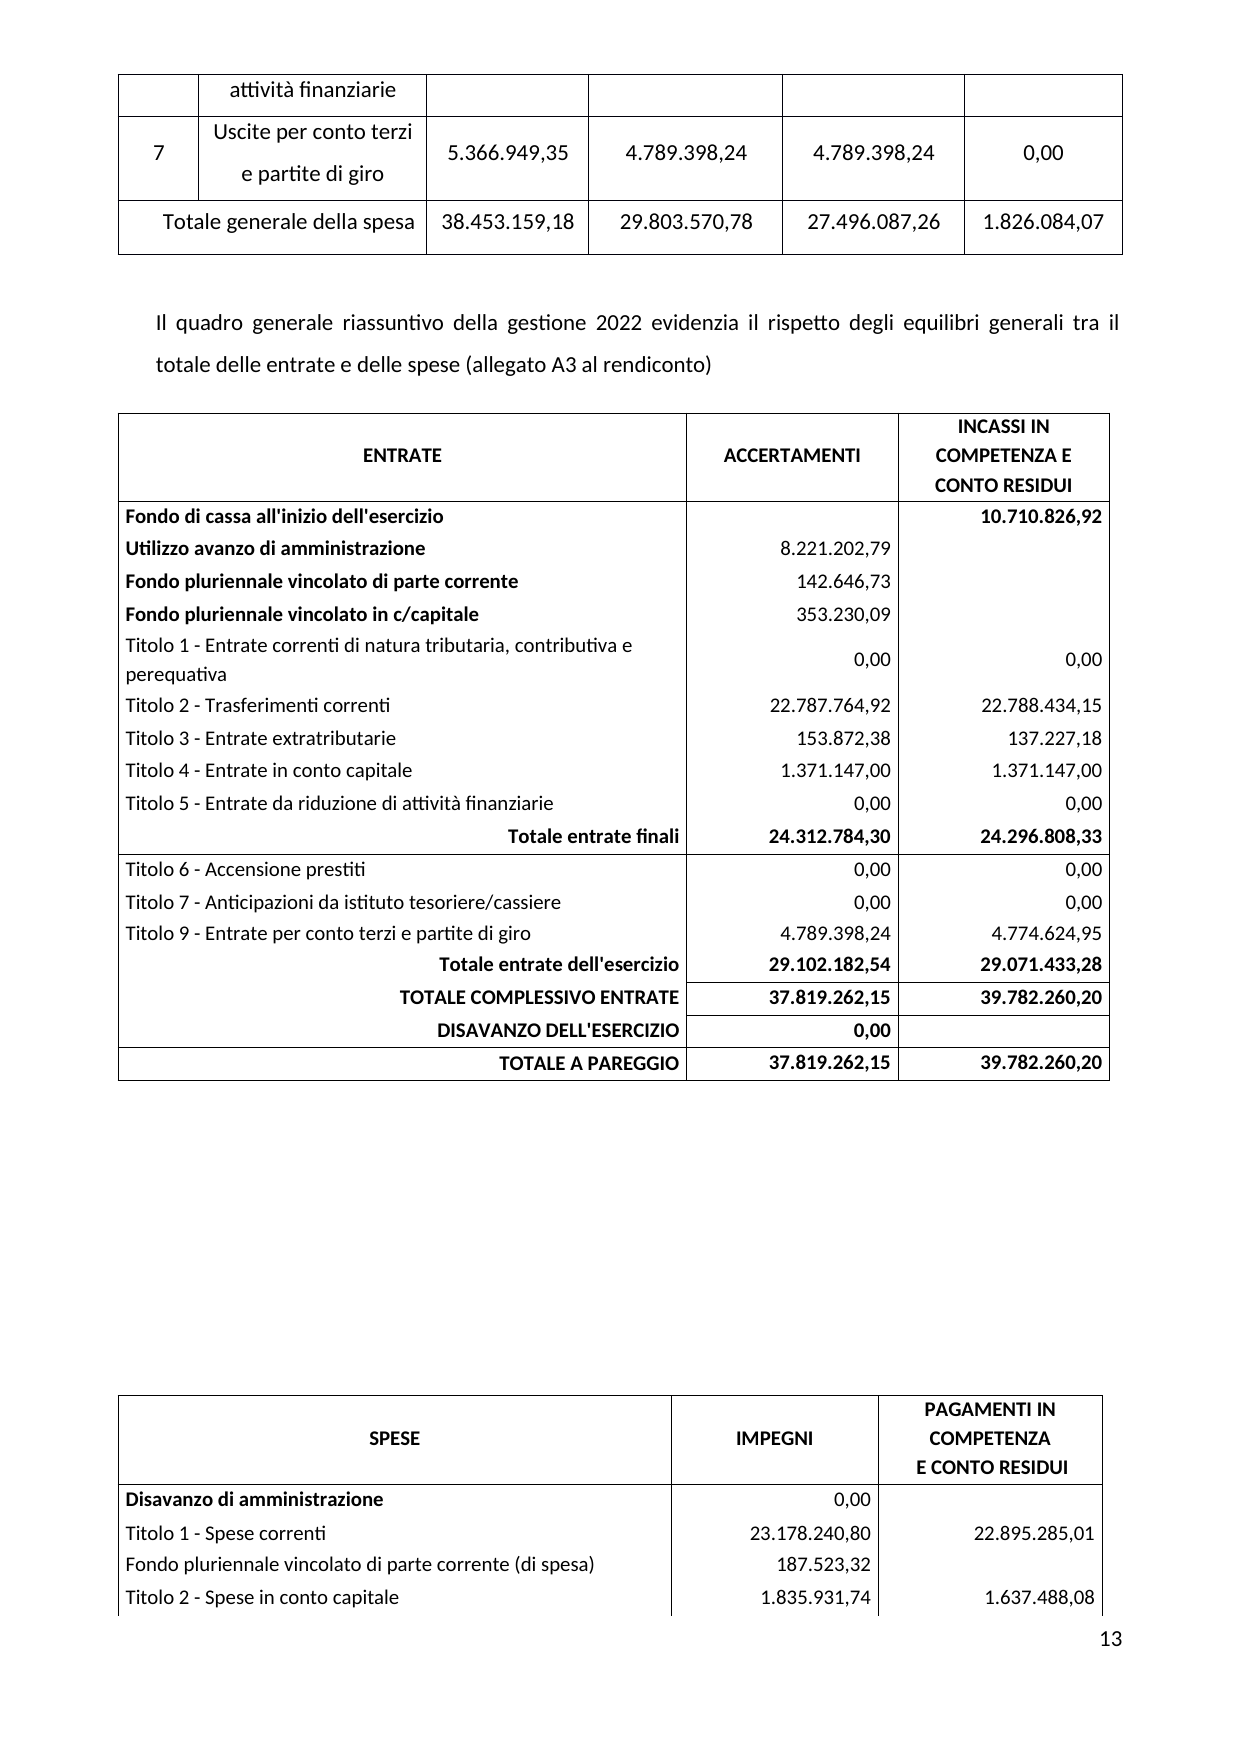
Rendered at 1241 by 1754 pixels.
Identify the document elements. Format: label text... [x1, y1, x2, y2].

table_cell 22.895.285,01 [879, 1517, 1102, 1549]
table_cell 29.102.182,54 [687, 949, 898, 982]
table_cell Fondo pluriennale vincolato in c/capitale [119, 599, 686, 632]
table_cell 37.819.262,15 [687, 1048, 898, 1080]
table_cell Titolo 1 - Entrate correnti di natura tributaria, contributiva e perequativa [119, 632, 686, 690]
table_cell 27.496.087,26 [783, 201, 964, 254]
table_cell 5.366.949,35 [427, 117, 588, 200]
table_cell [899, 566, 1109, 599]
table_cell 1.371.147,00 [687, 756, 898, 789]
table_cell 8.221.202,79 [687, 534, 898, 566]
table_cell 7 [119, 117, 198, 200]
table_cell 23.178.240,80 [672, 1517, 878, 1549]
table_cell 137.227,18 [899, 723, 1109, 756]
table_cell 0,00 [687, 632, 898, 690]
table_cell [589, 75, 782, 116]
table_cell 353.230,09 [687, 599, 898, 632]
table_cell [687, 502, 898, 534]
table_cell TOTALE COMPLESSIVO ENTRATE [119, 982, 686, 1014]
table_cell 0,00 [672, 1485, 878, 1517]
table_cell 4.774.624,95 [899, 920, 1109, 949]
table_cell [879, 1485, 1102, 1517]
table_header PAGAMENTI IN COMPETENZA E CONTO RESIDUI [879, 1396, 1102, 1483]
table_cell 10.710.826,92 [899, 502, 1109, 534]
table_cell attività finanziarie [199, 75, 426, 116]
table_cell Utilizzo avanzo di amministrazione [119, 534, 686, 566]
table_cell Titolo 2 - Spese in conto capitale [119, 1583, 671, 1616]
table_cell 4.789.398,24 [589, 117, 782, 200]
table_cell 29.803.570,78 [589, 201, 782, 254]
table_header ENTRATE [119, 414, 686, 501]
table_cell 22.787.764,92 [687, 690, 898, 723]
table_cell 142.646,73 [687, 566, 898, 599]
table_cell 1.835.931,74 [672, 1583, 878, 1616]
table_cell Uscite per conto terzi e partite di giro [199, 117, 426, 200]
table_cell 38.453.159,18 [427, 201, 588, 254]
table_cell [427, 75, 588, 116]
table_cell 0,00 [687, 1016, 898, 1047]
table_cell 153.872,38 [687, 723, 898, 756]
table_header SPESE [119, 1396, 671, 1483]
table_cell [899, 534, 1109, 566]
table_header ACCERTAMENTI [687, 414, 898, 501]
table_cell Totale entrate dell'esercizio [119, 949, 686, 982]
table_cell [965, 75, 1122, 116]
table_cell 0,00 [687, 789, 898, 821]
table_cell 0,00 [687, 887, 898, 920]
table_cell Totale entrate finali [119, 821, 686, 854]
table_cell Totale generale della spesa [119, 201, 426, 254]
table_cell [119, 75, 198, 116]
table_header INCASSI IN COMPETENZA E CONTO RESIDUI [899, 414, 1109, 501]
table_cell 0,00 [899, 887, 1109, 920]
table_cell 29.071.433,28 [899, 949, 1109, 982]
table_cell Titolo 5 - Entrate da riduzione di attività finanziarie [119, 789, 686, 821]
text Il quadro generale riassuntivo della gestione 2022 evidenzia il rispetto degli equilibri generali tra il totale delle entrate e delle spese (allegato A3 al rendiconto) [156, 308, 1122, 378]
table_cell Titolo 4 - Entrate in conto capitale [119, 756, 686, 789]
table_cell 0,00 [899, 855, 1109, 887]
table_cell [783, 75, 964, 116]
table_cell 0,00 [899, 632, 1109, 690]
table_cell Titolo 2 - Trasferimenti correnti [119, 690, 686, 723]
table_cell 4.789.398,24 [783, 117, 964, 200]
table_cell 0,00 [965, 117, 1122, 200]
table_cell 1.826.084,07 [965, 201, 1122, 254]
table_cell Titolo 9 - Entrate per conto terzi e partite di giro [119, 920, 686, 949]
table_cell 39.782.260,20 [899, 1048, 1109, 1080]
table_cell 22.788.434,15 [899, 690, 1109, 723]
table_cell 0,00 [687, 855, 898, 887]
table_cell TOTALE A PAREGGIO [119, 1048, 686, 1080]
table_cell Fondo pluriennale vincolato di parte corrente [119, 566, 686, 599]
table_cell [879, 1550, 1102, 1583]
table_cell [899, 599, 1109, 632]
table_cell Titolo 1 - Spese correnti [119, 1517, 671, 1549]
table_header IMPEGNI [672, 1396, 878, 1483]
table_cell 37.819.262,15 [687, 983, 898, 1014]
table_cell 24.296.808,33 [899, 821, 1109, 854]
table_cell Titolo 3 - Entrate extratributarie [119, 723, 686, 756]
table_cell 0,00 [899, 789, 1109, 821]
table_cell 24.312.784,30 [687, 821, 898, 854]
table_cell Disavanzo di amministrazione [119, 1485, 671, 1517]
table_cell DISAVANZO DELL'ESERCIZIO [119, 1015, 686, 1047]
table_cell Titolo 6 - Accensione prestiti [119, 855, 686, 887]
table_cell Titolo 7 - Anticipazioni da istituto tesoriere/cassiere [119, 887, 686, 920]
table_cell 39.782.260,20 [899, 983, 1109, 1014]
table_cell Fondo pluriennale vincolato di parte corrente (di spesa) [119, 1550, 671, 1583]
table_cell 1.637.488,08 [879, 1583, 1102, 1616]
table_cell Fondo di cassa all'inizio dell'esercizio [119, 502, 686, 534]
table_cell 1.371.147,00 [899, 756, 1109, 789]
table_cell 4.789.398,24 [687, 920, 898, 949]
table_cell 187.523,32 [672, 1550, 878, 1583]
table_cell [899, 1016, 1109, 1047]
